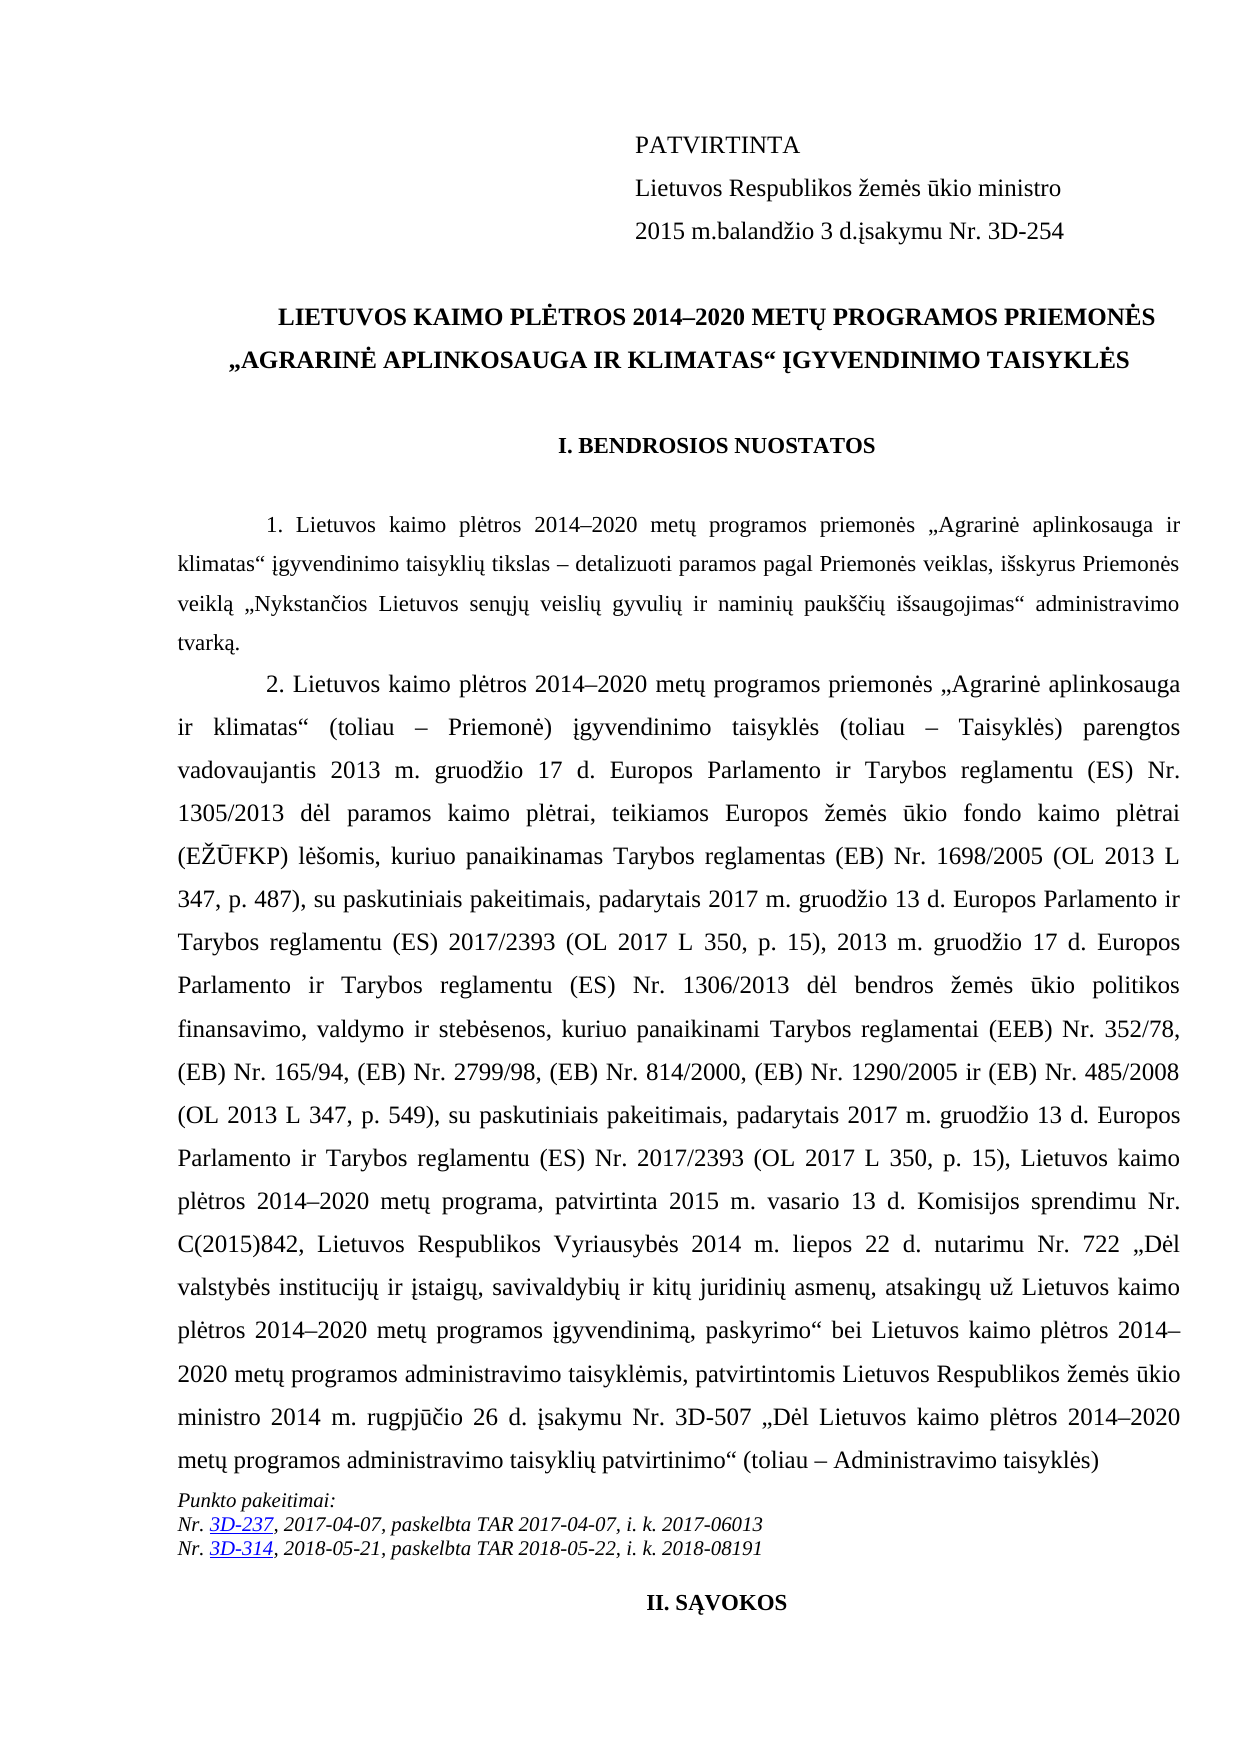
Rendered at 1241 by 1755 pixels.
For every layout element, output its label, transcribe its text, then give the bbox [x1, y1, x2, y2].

text 2015 m.balandžio 3 d.įsakymu Nr. 3D-254 [177, 216, 1181, 245]
text PATVIRTINTA [177, 130, 1181, 159]
text LIETUVOS Kaimo plėtros 2014–2020 mETŲ PROGRAMOS priemonĖS „AGRARINĖ APLINKOSAUGA IR KLIMATAS“ ĮGYVENDINIMO taisyklės [177, 302, 1181, 374]
text Nr. 3D-237, 2017-04-07, paskelbta TAR 2017-04-07, i. k. 2017-06013 [177, 1512, 1181, 1536]
text I. BENDROSIOS NUOSTATOS [177, 432, 1181, 458]
text Nr. 3D-314, 2018-05-21, paskelbta TAR 2018-05-22, i. k. 2018-08191 [177, 1536, 1181, 1560]
text II. SĄVOKOS [177, 1589, 1181, 1615]
text Lietuvos Respublikos žemės ūkio ministro [177, 173, 1181, 202]
text 2. Lietuvos kaimo plėtros 2014–2020 metų programos priemonės „Agrarinė aplinkosauga ir klimatas“ (toliau – Priemonė) įgyvendinimo taisyklės (toliau – Taisyklės) parengtos vadovaujantis 2013 m. gruodžio 17 d. Europos Parlamento ir Tarybos reglamentu (ES) Nr. 1305/2013 dėl paramos kaimo plėtrai, teikiamos Europos žemės ūkio fondo kaimo plėtrai (EŽŪFKP) lėšomis, kuriuo panaikinamas Tarybos reglamentas (EB) Nr. 1698/2005 (OL 2013 L 347, p. 487), su paskutiniais pakeitimais, padarytais 2017 m. gruodžio 13 d. Europos Parlamento ir Tarybos reglamentu (ES) 2017/2393 (OL 2017 L 350, p. 15), 2013 m. gruodžio 17 d. Europos Parlamento ir Tarybos reglamentu (ES) Nr. 1306/2013 dėl bendros žemės ūkio politikos finansavimo, valdymo ir stebėsenos, kuriuo panaikinami Tarybos reglamentai (EEB) Nr. 352/78, (EB) Nr. 165/94, (EB) Nr. 2799/98, (EB) Nr. 814/2000, (EB) Nr. 1290/2005 ir (EB) Nr. 485/2008 (OL 2013 L 347, p. 549), su paskutiniais pakeitimais, padarytais 2017 m. gruodžio 13 d. Europos Parlamento ir Tarybos reglamentu (ES) Nr. 2017/2393 (OL 2017 L 350, p. 15), Lietuvos kaimo plėtros 2014–2020 metų programa, patvirtinta 2015 m. vasario 13 d. Komisijos sprendimu Nr. C(2015)842, Lietuvos Respublikos Vyriausybės 2014 m. liepos 22 d. nutarimu Nr. 722 „Dėl valstybės institucijų ir įstaigų, savivaldybių ir kitų juridinių asmenų, atsakingų už Lietuvos kaimo plėtros 2014–2020 metų programos įgyvendinimą, paskyrimo“ bei Lietuvos kaimo plėtros 2014–2020 metų programos administravimo taisyklėmis, patvirtintomis Lietuvos Respublikos žemės ūkio ministro 2014 m. rugpjūčio 26 d. įsakymu Nr. 3D-507 „Dėl Lietuvos kaimo plėtros 2014–2020 metų programos administravimo taisyklių patvirtinimo“ (toliau – Administravimo taisyklės) [177, 669, 1181, 1474]
text 1. Lietuvos kaimo plėtros 2014–2020 metų programos priemonės „Agrarinė aplinkosauga ir klimatas“ įgyvendinimo taisyklių tikslas – detalizuoti paramos pagal Priemonės veiklas, išskyrus Priemonės veiklą „Nykstančios Lietuvos senųjų veislių gyvulių ir naminių paukščių išsaugojimas“ administravimo tvarką. [177, 511, 1181, 656]
text Punkto pakeitimai: [177, 1488, 1181, 1512]
